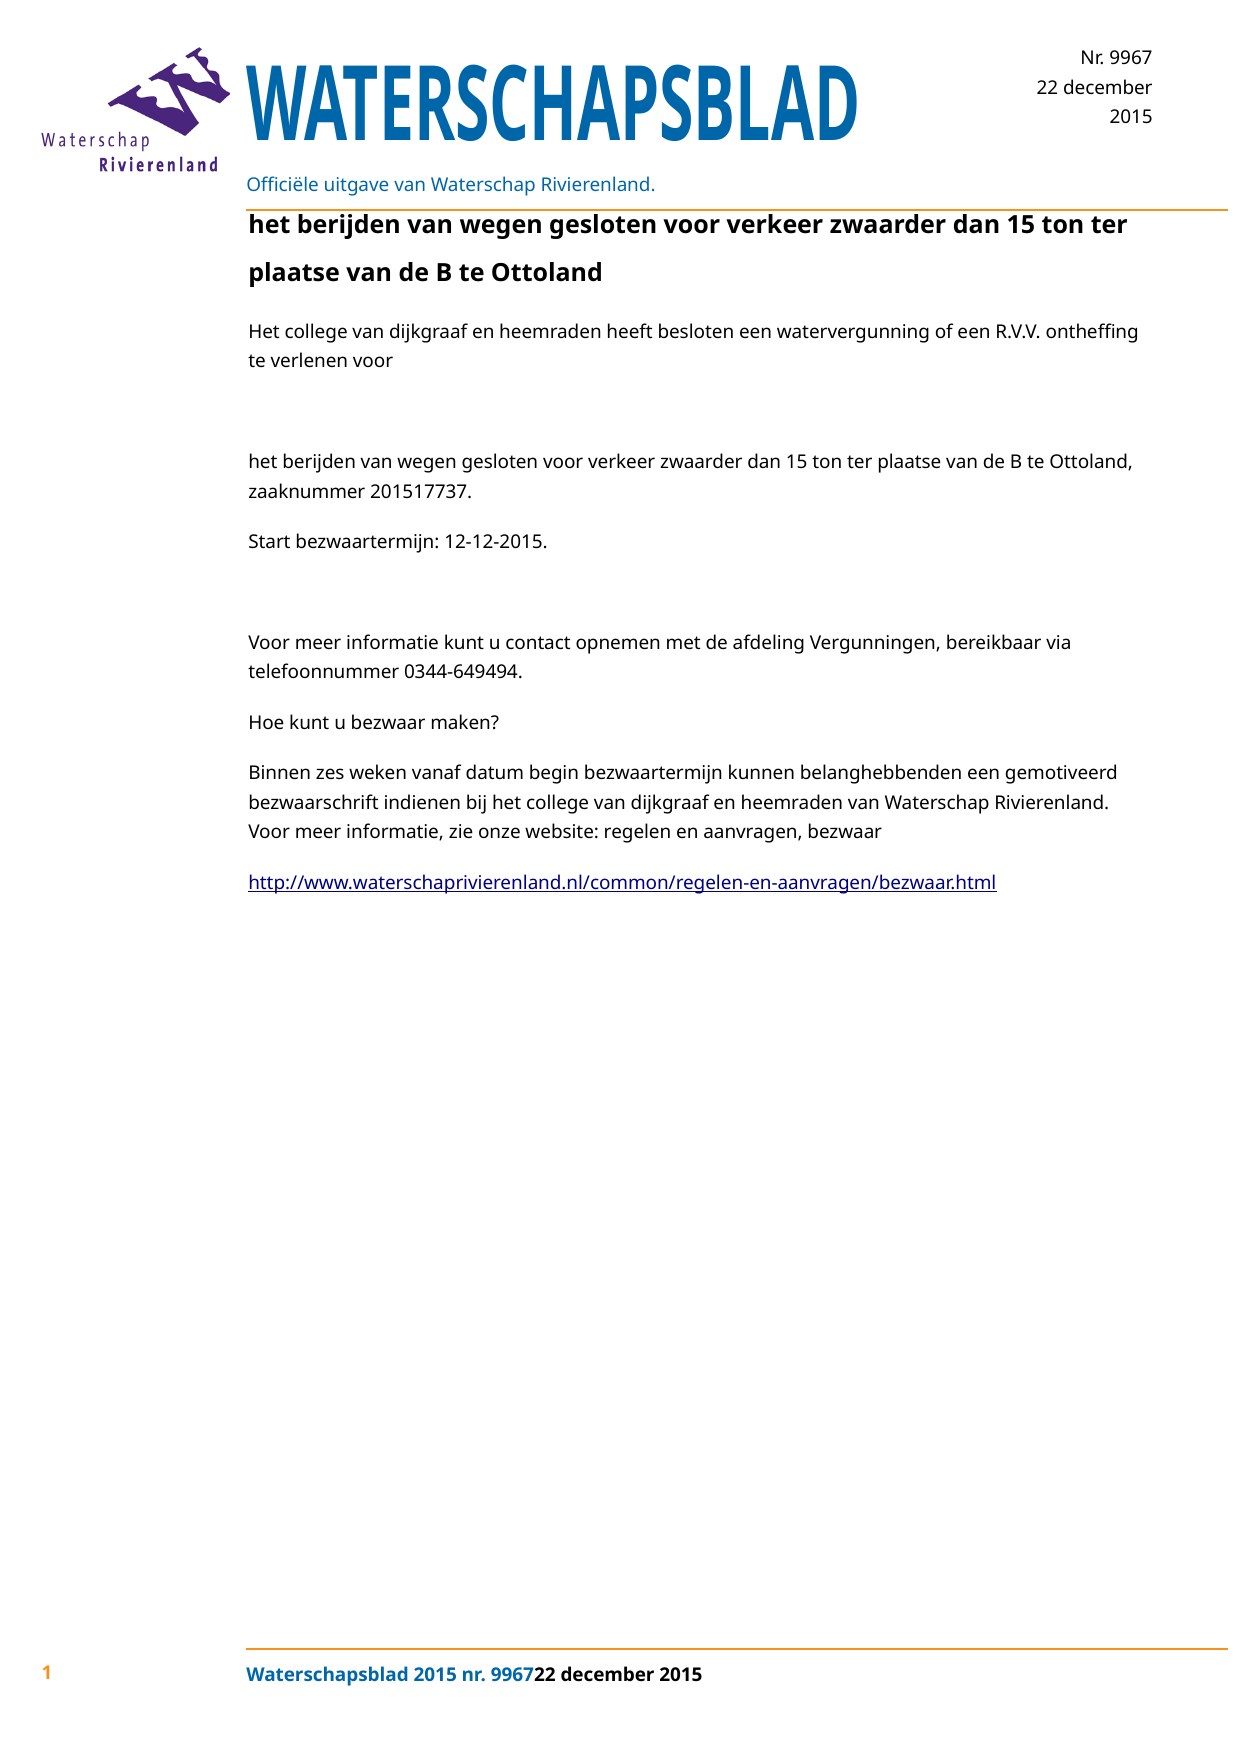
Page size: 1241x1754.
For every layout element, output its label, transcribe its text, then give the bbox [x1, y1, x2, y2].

picture [41, 47, 231, 172]
text Het college van dijkgraaf en heemraden heeft besloten een watervergunning of een R.V.V. ontheffing te verlenen voor [248, 318, 1152, 373]
text het berijden van wegen gesloten voor verkeer zwaarder dan 15 ton ter plaatse van de B te Ottoland [248, 211, 1152, 288]
text Start bezwaartermijn: 12-12-2015. [248, 528, 1152, 554]
text Voor meer informatie kunt u contact opnemen met de afdeling Vergunningen, bereikbaar via telefoonnummer 0344-649494. [248, 629, 1152, 684]
text Binnen zes weken vanaf datum begin bezwaartermijn kunnen belanghebbenden een gemotiveerd bezwaarschrift indienen bij het college van dijkgraaf en heemraden van Waterschap Rivierenland. Voor meer informatie, zie onze website: regelen en aanvragen, bezwaar [248, 759, 1152, 844]
text http://www.waterschaprivierenland.nl/common/regelen-en-aanvragen/bezwaar.html [248, 869, 1152, 895]
text het berijden van wegen gesloten voor verkeer zwaarder dan 15 ton ter plaatse van de B te Ottoland, zaaknummer 201517737. [248, 448, 1152, 504]
text Hoe kunt u bezwaar maken? [248, 709, 1152, 735]
